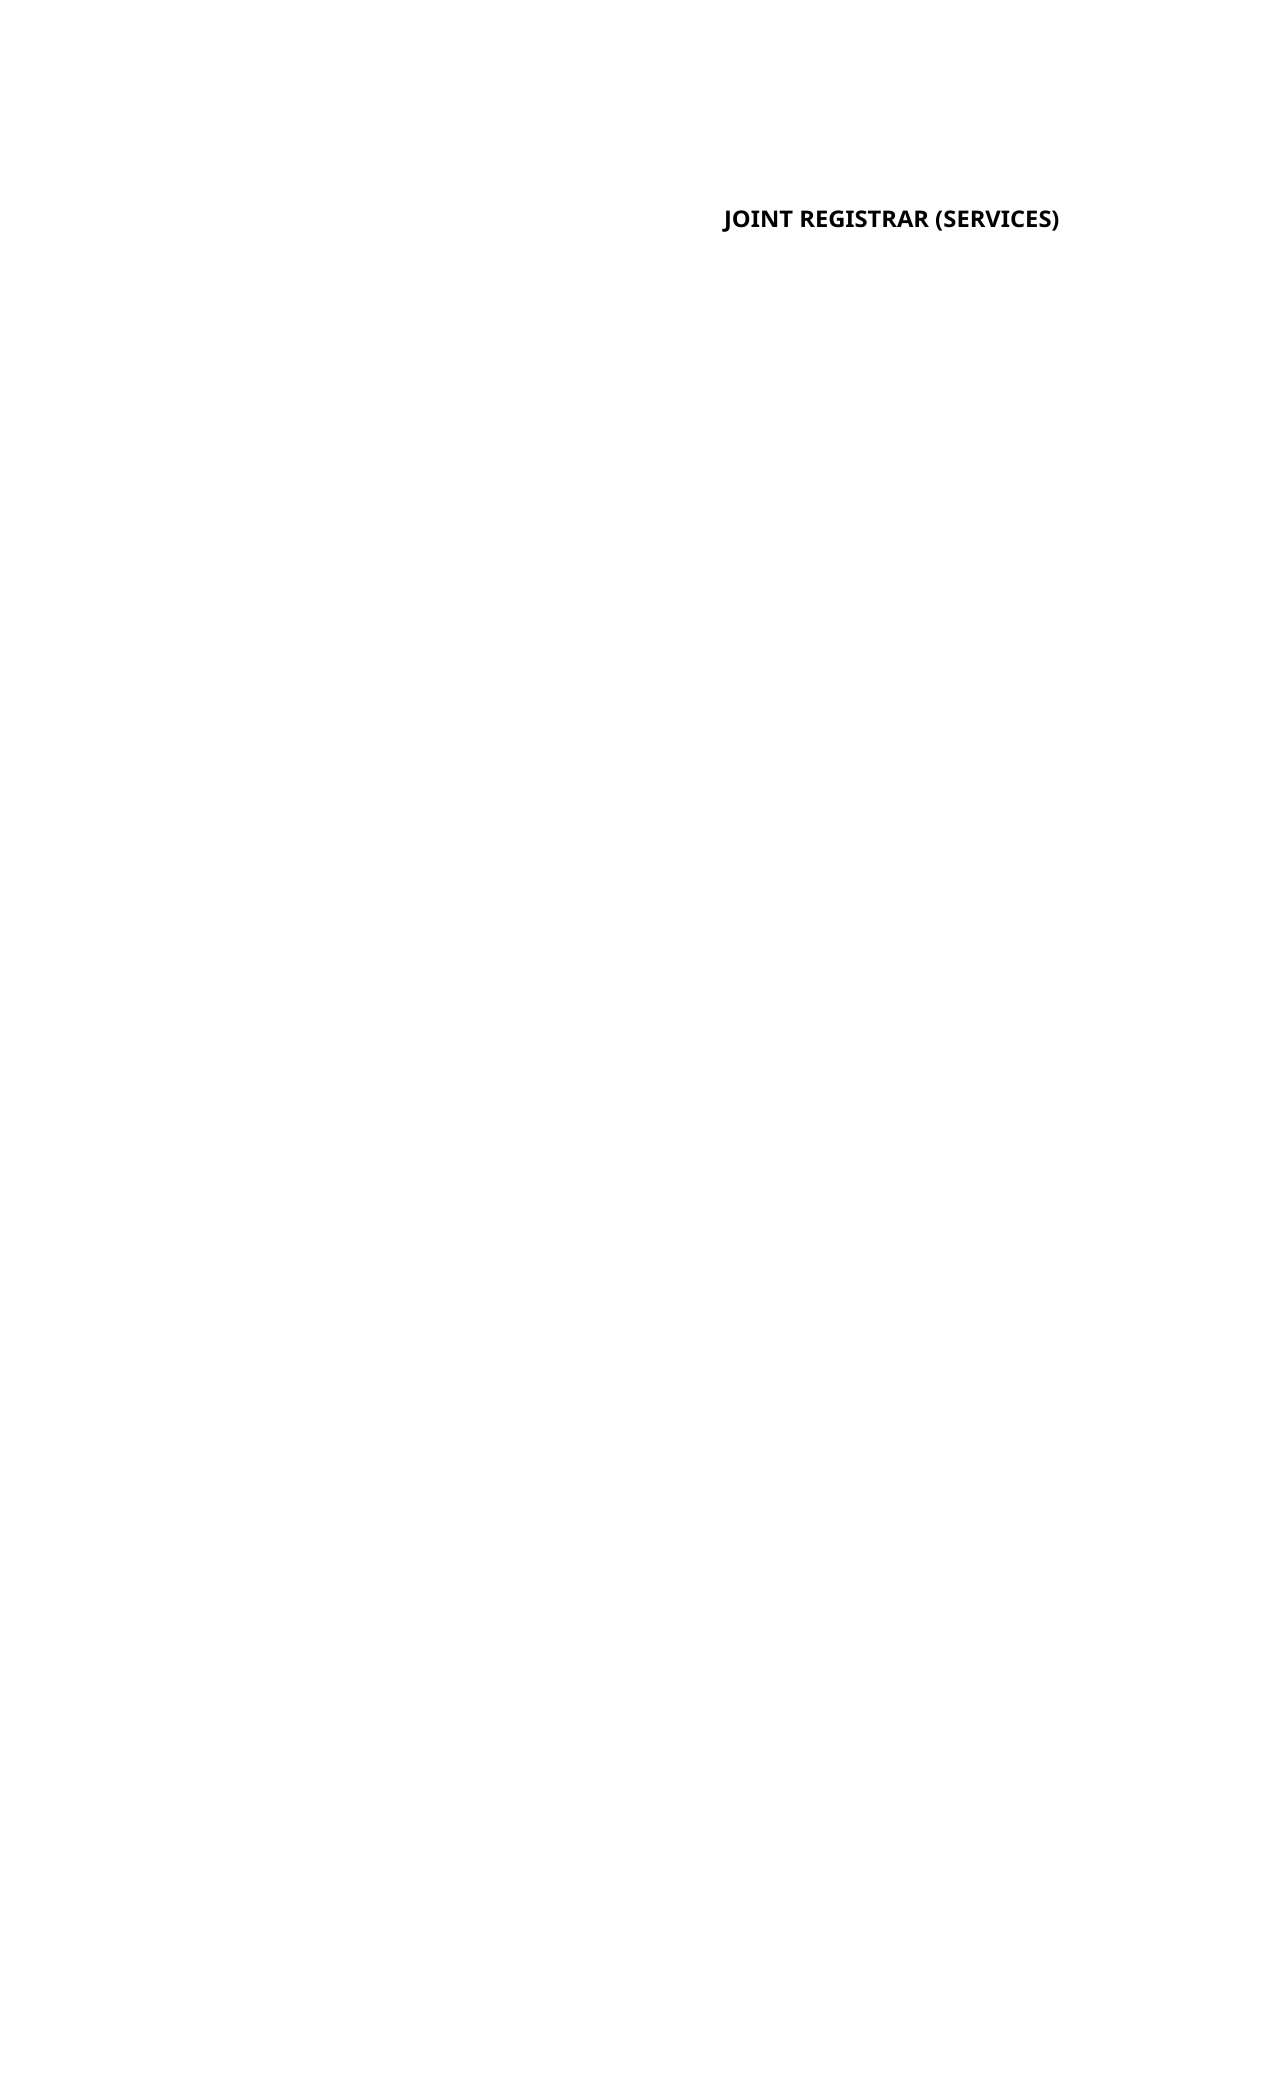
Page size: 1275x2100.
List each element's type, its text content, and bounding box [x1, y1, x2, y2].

text JOINT REGISTRAR (SERVICES) [236, 203, 1157, 234]
